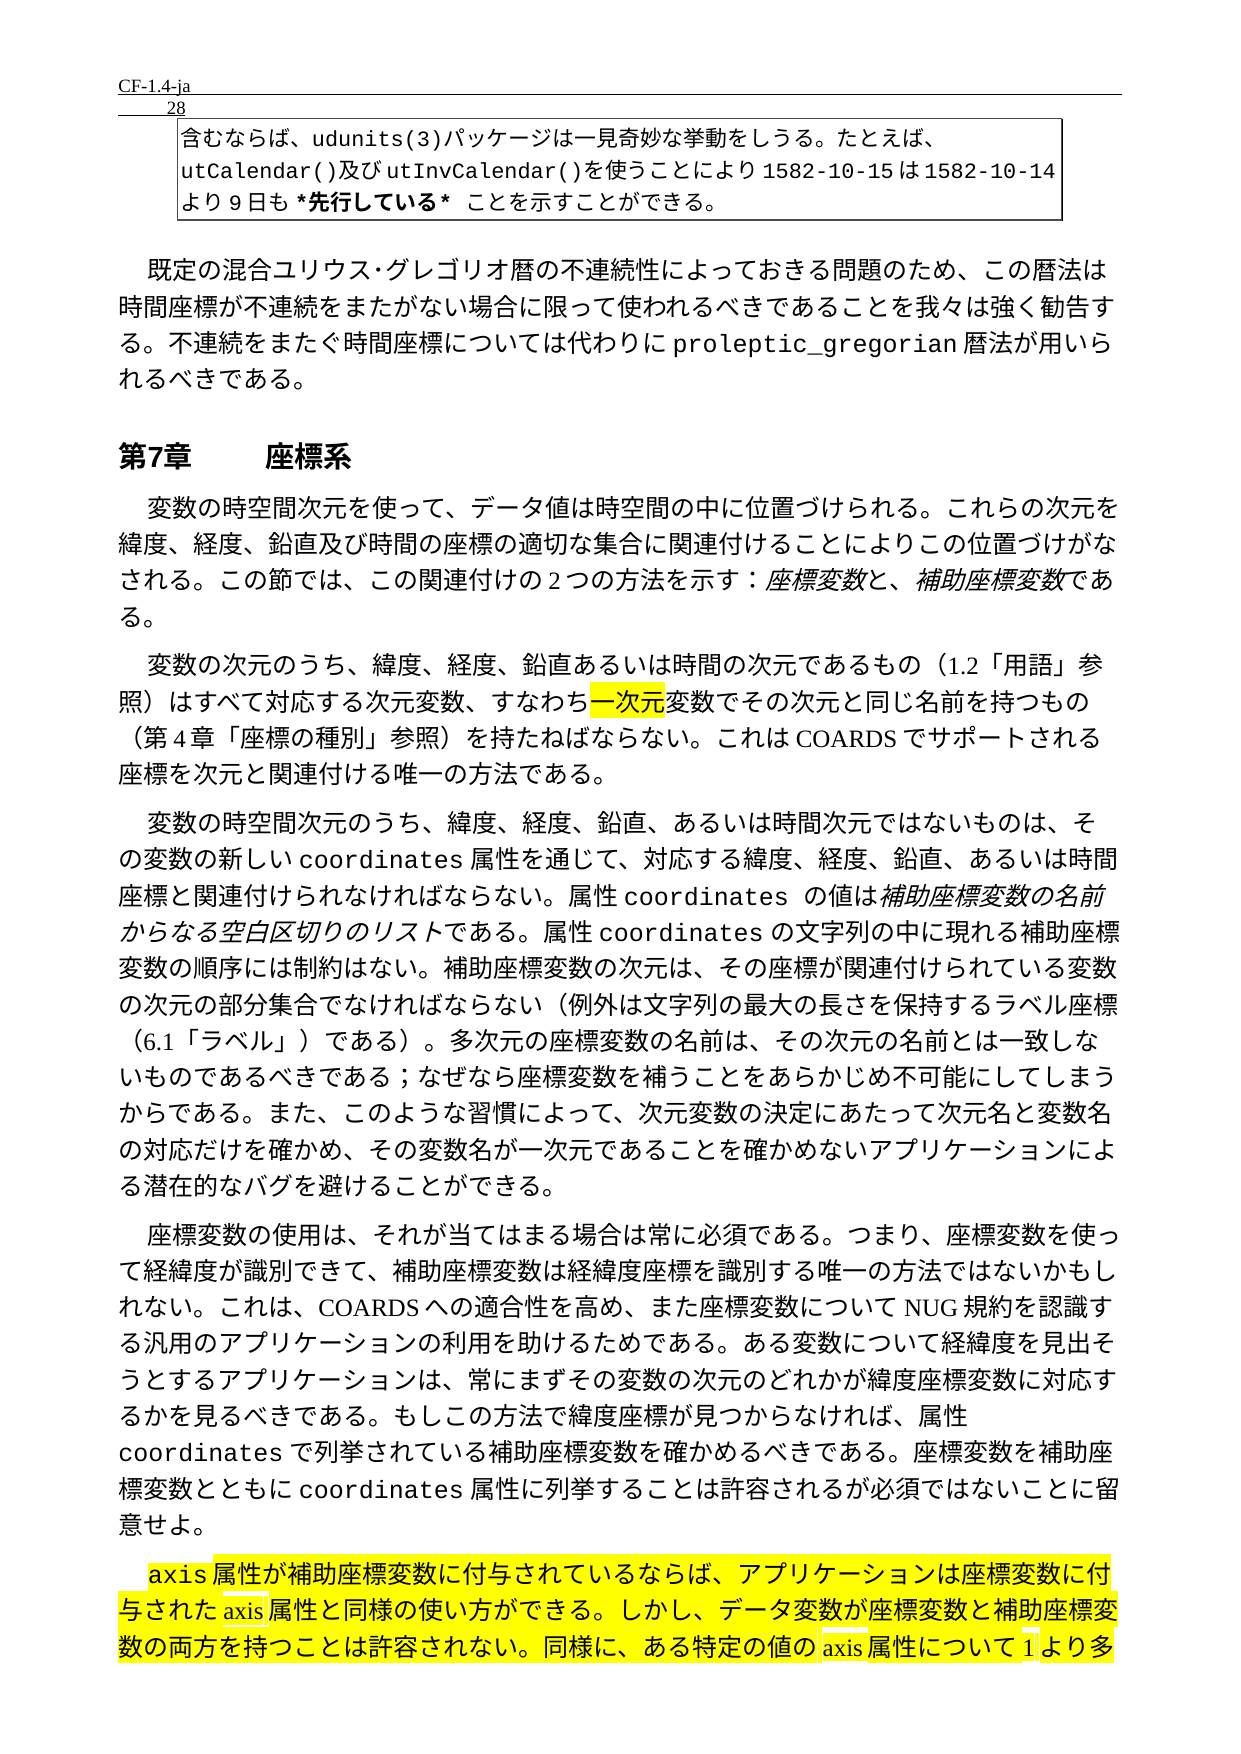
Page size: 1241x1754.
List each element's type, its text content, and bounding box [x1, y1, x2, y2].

text 座標変数の使用は、それが当てはまる場合は常に必須である。つまり、座標変数を使って経緯度が識別できて、補助座標変数は経緯度座標を識別する唯一の方法ではないかもしれない。これは、COARDSへの適合性を高め、また座標変数についてNUG規約を認識する汎用のアプリケーションの利用を助けるためである。ある変数について経緯度を見出そうとするアプリケーションは、常にまずその変数の次元のどれかが緯度座標変数に対応するかを見るべきである。もしこの方法で緯度座標が見つからなければ、属性 coordinates で列挙されている補助座標変数を確かめるべきである。座標変数を補助座標変数とともに coordinates 属性に列挙することは許容されるが必須ではないことに留意せよ。 [118, 1215, 1122, 1542]
text 含むならば、udunits(3)パッケージは一見奇妙な挙動をしうる。たとえば、utCalendar()及びutInvCalendar()を使うことにより1582-10-15は1582-10-14より9日も *先行している* ことを示すことができる。 [178, 119, 1061, 219]
text 変数の時空間次元を使って、データ値は時空間の中に位置づけられる。これらの次元を緯度、経度、鉛直及び時間の座標の適切な集合に関連付けることによりこの位置づけがなされる。この節では、この関連付けの2つの方法を示す：座標変数と、補助座標変数である。 [118, 488, 1122, 633]
text axis属性が補助座標変数に付与されているならば、アプリケーションは座標変数に付与されたaxis属性と同様の使い方ができる。しかし、データ変数が座標変数と補助座標変数の両方を持つことは許容されない。同様に、ある特定の値のaxis属性について1より多 [118, 1554, 1122, 1663]
text 既定の混合ユリウス･グレゴリオ暦の不連続性によっておきる問題のため、この暦法は時間座標が不連続をまたがない場合に限って使われるべきであることを我々は強く勧告する。不連続をまたぐ時間座標については代わりに proleptic_gregorian 暦法が用いられるべきである。 [118, 251, 1122, 396]
text 変数の時空間次元のうち、緯度、経度、鉛直、あるいは時間次元ではないものは、その変数の新しい coordinates 属性を通じて、対応する緯度、経度、鉛直、あるいは時間座標と関連付けられなければならない。属性 coordinates の値は補助座標変数の名前からなる空白区切りのリストである。属性 coordinates の文字列の中に現れる補助座標変数の順序には制約はない。補助座標変数の次元は、その座標が関連付けられている変数の次元の部分集合でなければならない（例外は文字列の最大の長さを保持するラベル座標（6.1「ラベル」）である）。多次元の座標変数の名前は、その次元の名前とは一致しないものであるべきである；なぜなら座標変数を補うことをあらかじめ不可能にしてしまうからである。また、このような習慣によって、次元変数の決定にあたって次元名と変数名の対応だけを確かめ、その変数名が一次元であることを確かめないアプリケーションによる潜在的なバグを避けることができる。 [118, 803, 1122, 1203]
text 変数の次元のうち、緯度、経度、鉛直あるいは時間の次元であるもの（1.2「用語」参照）はすべて対応する次元変数、すなわち一次元変数でその次元と同じ名前を持つもの（第4章「座標の種別」参照）を持たねばならない。これはCOARDSでサポートされる座標を次元と関連付ける唯一の方法である。 [118, 646, 1122, 791]
subtitle 座標系 [118, 433, 1122, 476]
